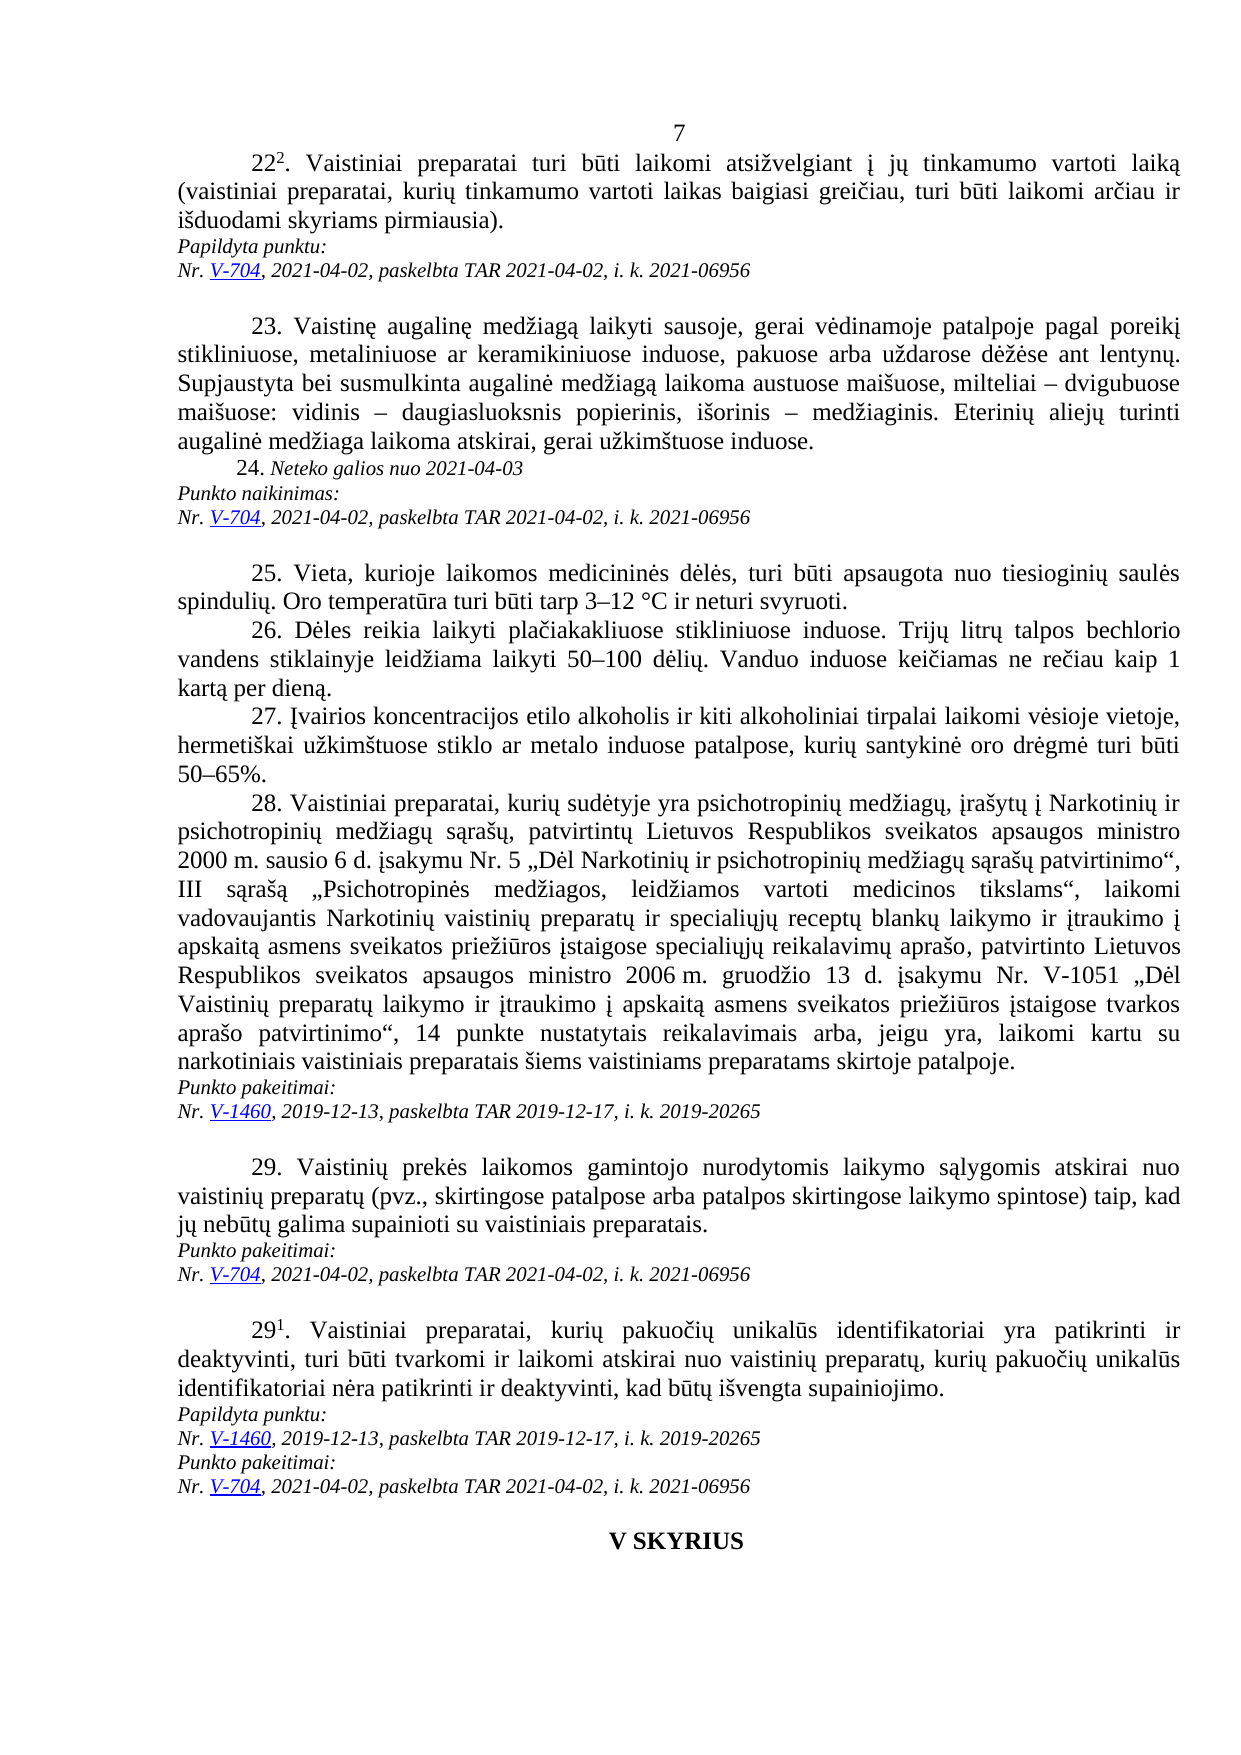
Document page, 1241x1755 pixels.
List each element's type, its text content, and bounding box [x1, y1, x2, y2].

text 24. Neteko galios nuo 2021-04-03 [177, 454, 1181, 481]
text Nr. V-704, 2021-04-02, paskelbta TAR 2021-04-02, i. k. 2021-06956 [177, 1474, 1181, 1498]
text Nr. V-704, 2021-04-02, paskelbta TAR 2021-04-02, i. k. 2021-06956 [177, 505, 1181, 529]
text V SKYRIUS [177, 1526, 1181, 1555]
text Papildyta punktu: [177, 1401, 1181, 1426]
text Punkto pakeitimai: [177, 1449, 1181, 1474]
text 28. Vaistiniai preparatai, kurių sudėtyje yra psichotropinių medžiagų, įrašytų į Narkotinių ir psichotropinių medžiagų sąrašų, patvirtintų Lietuvos Respublikos sveikatos apsaugos ministro 2000 m. sausio 6 d. įsakymu Nr. 5 „Dėl Narkotinių ir psichotropinių medžiagų sąrašų patvirtinimo“, III sąrašą „Psichotropinės medžiagos, leidžiamos vartoti medicinos tikslams“, laikomi vadovaujantis Narkotinių vaistinių preparatų ir specialiųjų receptų blankų laikymo ir įtraukimo į apskaitą asmens sveikatos priežiūros įstaigose specialiųjų reikalavimų aprašo, patvirtinto Lietuvos Respublikos sveikatos apsaugos ministro 2006 m. gruodžio 13 d. įsakymu Nr. V-1051 „Dėl Vaistinių preparatų laikymo ir įtraukimo į apskaitą asmens sveikatos priežiūros įstaigose tvarkos aprašo patvirtinimo“, 14 punkte nustatytais reikalavimais arba, jeigu yra, laikomi kartu su narkotiniais vaistiniais preparatais šiems vaistiniams preparatams skirtoje patalpoje. [177, 788, 1181, 1075]
text 29. Vaistinių prekės laikomos gamintojo nurodytomis laikymo sąlygomis atskirai nuo vaistinių preparatų (pvz., skirtingose patalpose arba patalpos skirtingose laikymo spintose) taip, kad jų nebūtų galima supainioti su vaistiniais preparatais. [177, 1152, 1181, 1238]
text 26. Dėles reikia laikyti plačiakakliuose stikliniuose induose. Trijų litrų talpos bechlorio vandens stiklainyje leidžiama laikyti 50–100 dėlių. Vanduo induose keičiamas ne rečiau kaip 1 kartą per dieną. [177, 615, 1181, 701]
text 23. Vaistinę augalinę medžiagą laikyti sausoje, gerai vėdinamoje patalpoje pagal poreikį stikliniuose, metaliniuose ar keramikiniuose induose, pakuose arba uždarose dėžėse ant lentynų. Supjaustyta bei susmulkinta augalinė medžiagą laikoma austuose maišuose, milteliai – dvigubuose maišuose: vidinis – daugiasluoksnis popierinis, išorinis – medžiaginis. Eterinių aliejų turinti augalinė medžiaga laikoma atskirai, gerai užkimštuose induose. [177, 311, 1181, 454]
text Nr. V-704, 2021-04-02, paskelbta TAR 2021-04-02, i. k. 2021-06956 [177, 258, 1181, 282]
text 25. Vieta, kurioje laikomos medicininės dėlės, turi būti apsaugota nuo tiesioginių saulės spindulių. Oro temperatūra turi būti tarp 3–12 °C ir neturi svyruoti. [177, 558, 1181, 615]
text Punkto pakeitimai: [177, 1238, 1181, 1262]
text Nr. V-1460, 2019-12-13, paskelbta TAR 2019-12-17, i. k. 2019-20265 [177, 1099, 1181, 1123]
text 291. Vaistiniai preparatai, kurių pakuočių unikalūs identifikatoriai yra patikrinti ir deaktyvinti, turi būti tvarkomi ir laikomi atskirai nuo vaistinių preparatų, kurių pakuočių unikalūs identifikatoriai nėra patikrinti ir deaktyvinti, kad būtų išvengta supainiojimo. [177, 1315, 1181, 1401]
text Papildyta punktu: [177, 234, 1181, 258]
text 27. Įvairios koncentracijos etilo alkoholis ir kiti alkoholiniai tirpalai laikomi vėsioje vietoje, hermetiškai užkimštuose stiklo ar metalo induose patalpose, kurių santykinė oro drėgmė turi būti 50–65%. [177, 701, 1181, 788]
text 222. Vaistiniai preparatai turi būti laikomi atsižvelgiant į jų tinkamumo vartoti laiką (vaistiniai preparatai, kurių tinkamumo vartoti laikas baigiasi greičiau, turi būti laikomi arčiau ir išduodami skyriams pirmiausia). [177, 148, 1181, 234]
text Punkto pakeitimai: [177, 1075, 1181, 1099]
text Punkto naikinimas: [177, 481, 1181, 505]
text Nr. V-704, 2021-04-02, paskelbta TAR 2021-04-02, i. k. 2021-06956 [177, 1262, 1181, 1286]
text Nr. V-1460, 2019-12-13, paskelbta TAR 2019-12-17, i. k. 2019-20265 [177, 1426, 1181, 1449]
